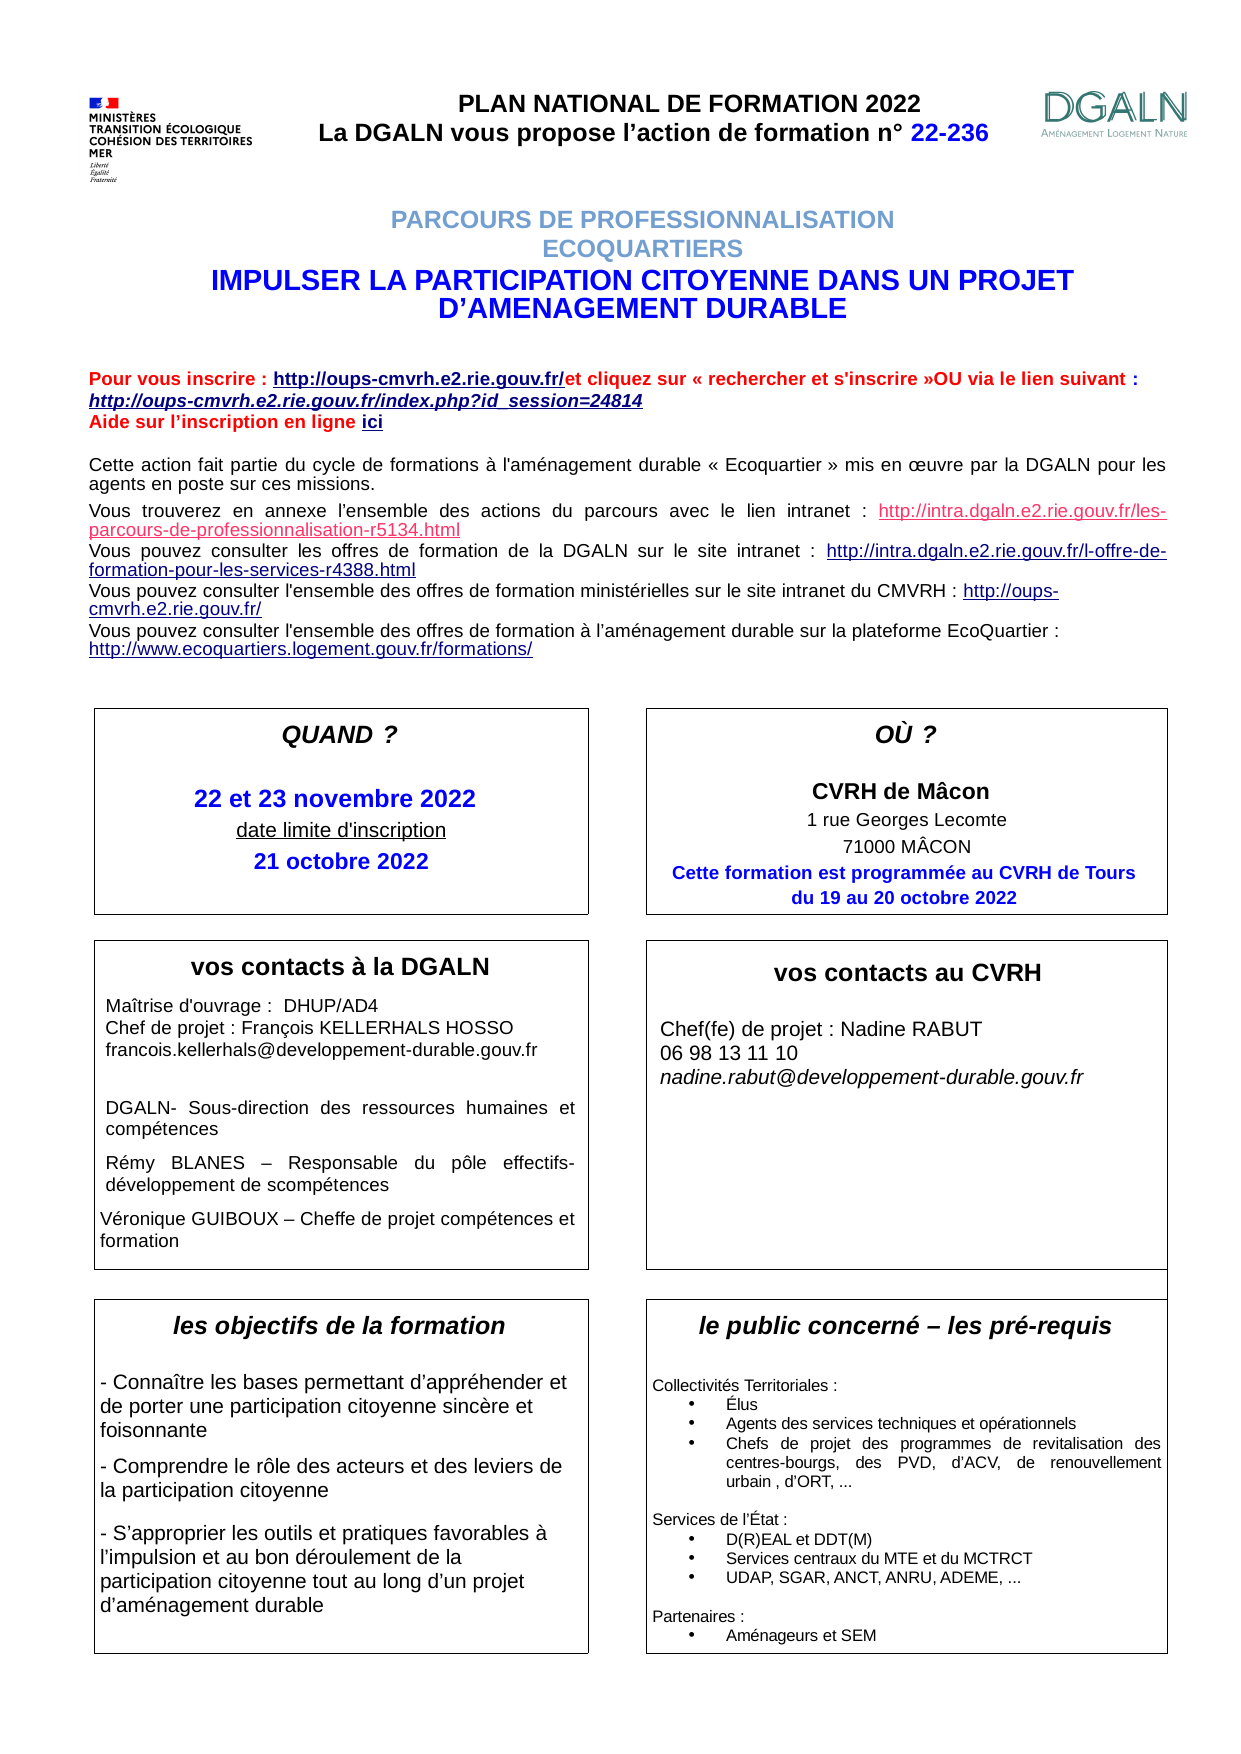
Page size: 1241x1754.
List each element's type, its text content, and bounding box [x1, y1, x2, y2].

picture [1039, 88, 1190, 140]
table_cell [588, 1269, 646, 1299]
table_cell [589, 1299, 646, 1653]
table_cell [646, 1270, 1167, 1299]
text PARCOURS DE PROFESSIONNALISATION [118, 205, 1167, 234]
text ECOQUARTIERS [118, 234, 1167, 263]
table_cell le public concerné – les pré-requis Collectivités Territoriales : Élus Agents des services techniques et opérationnels Chefs de projet des programmes de revitalisation des centres-bourgs, des PVD, d’ACV, de renouvellement urbain , d’ORT, ... Services de l’État : D(R)EAL et DDT(M) Services centraux du MTE et du MCTRCT UDAP, SGAR, ANCT, ANRU, ADEME, ... Partenaires : Aménageurs et SEM UNAM, USH, FNAU, PNR, CAUE, Professionnels (architectes, urbanistes, paysagistes) et bureaux d’études [647, 1300, 1167, 1653]
text Vous pouvez consulter les offres de formation de la DGALN sur le site intranet : http://intra.dgaln.e2.rie.gouv.fr/l-offre-de-formation-pour-les-services-r4388.html [89, 540, 1167, 580]
text Vous trouverez en annexe l’ensemble des actions du parcours avec le lien intranet : http://intra.dgaln.e2.rie.gouv.fr/les-parcours-de-professionnalisation-r5134.html [89, 500, 1167, 540]
table_header [589, 708, 646, 914]
table_cell [589, 940, 646, 1269]
table_cell vos contacts à la DGALN Maîtrise d'ouvrage : DHUP/AD4 Chef de projet : François KELLERHALS HOSSO francois.kellerhals@developpement-durable.gouv.fr DGALN- Sous-direction des ressources humaines et compétences Rémy BLANES – Responsable du pôle effectifs-développement de scompétences Véronique GUIBOUX – Cheffe de projet compétences et formation [95, 941, 588, 1269]
table_header OÙ ? CVRH de Mâcon 1 rue Georges Lecomte 71000 MÂCON Cette formation est programmée au CVRH de Tours du 19 au 20 octobre 2022 [647, 709, 1167, 914]
table_cell [646, 915, 1167, 940]
table_cell les objectifs de la formation - Connaître les bases permettant d’appréhender et de porter une participation citoyenne sincère et foisonnante - Comprendre le rôle des acteurs et des leviers de la participation citoyenne - S’approprier les outils et pratiques favorables à l’impulsion et au bon déroulement de la participation citoyenne tout au long d’un projet d’aménagement durable [95, 1300, 588, 1653]
text http://oups-cmvrh.e2.rie.gouv.fr/index.php?id_session=24814 [89, 390, 1167, 411]
picture [79, 87, 268, 182]
text Pour vous inscrire : http://oups-cmvrh.e2.rie.gouv.fr/et cliquez sur « rechercher et s'inscrire »OU via le lien suivant : [89, 368, 1167, 390]
text IMPULSER LA PARTICIPATION CITOYENNE DANS UN PROJET D’AMENAGEMENT DURABLE [118, 263, 1167, 325]
table_cell [588, 914, 646, 940]
text Cette action fait partie du cycle de formations à l'aménagement durable « Ecoquartier » mis en œuvre par la DGALN pour les agents en poste sur ces missions. [89, 454, 1167, 494]
text Aide sur l’inscription en ligne ici [89, 411, 1167, 433]
text Vous pouvez consulter l'ensemble des offres de formation à l’aménagement durable sur la plateforme EcoQuartier : http://www.ecoquartiers.logement.gouv.fr/formations/ [89, 620, 1167, 660]
table_cell [94, 1270, 588, 1299]
table_cell [94, 915, 588, 940]
table_header QUAND ? 22 et 23 novembre 2022 date limite d'inscription 21 octobre 2022 [95, 709, 588, 914]
text PLAN NATIONAL DE FORMATION 2022 [268, 88, 1039, 118]
table_cell vos contacts au CVRH Chef(fe) de projet : Nadine RABUT 06 98 13 11 10 nadine.rabut@developpement-durable.gouv.fr [647, 941, 1167, 1269]
text La DGALN vous propose l’action de formation n° 22-236 [268, 118, 1167, 147]
text Vous pouvez consulter l'ensemble des offres de formation ministérielles sur le site intranet du CMVRH : http://oups-cmvrh.e2.rie.gouv.fr/ [89, 580, 1167, 620]
